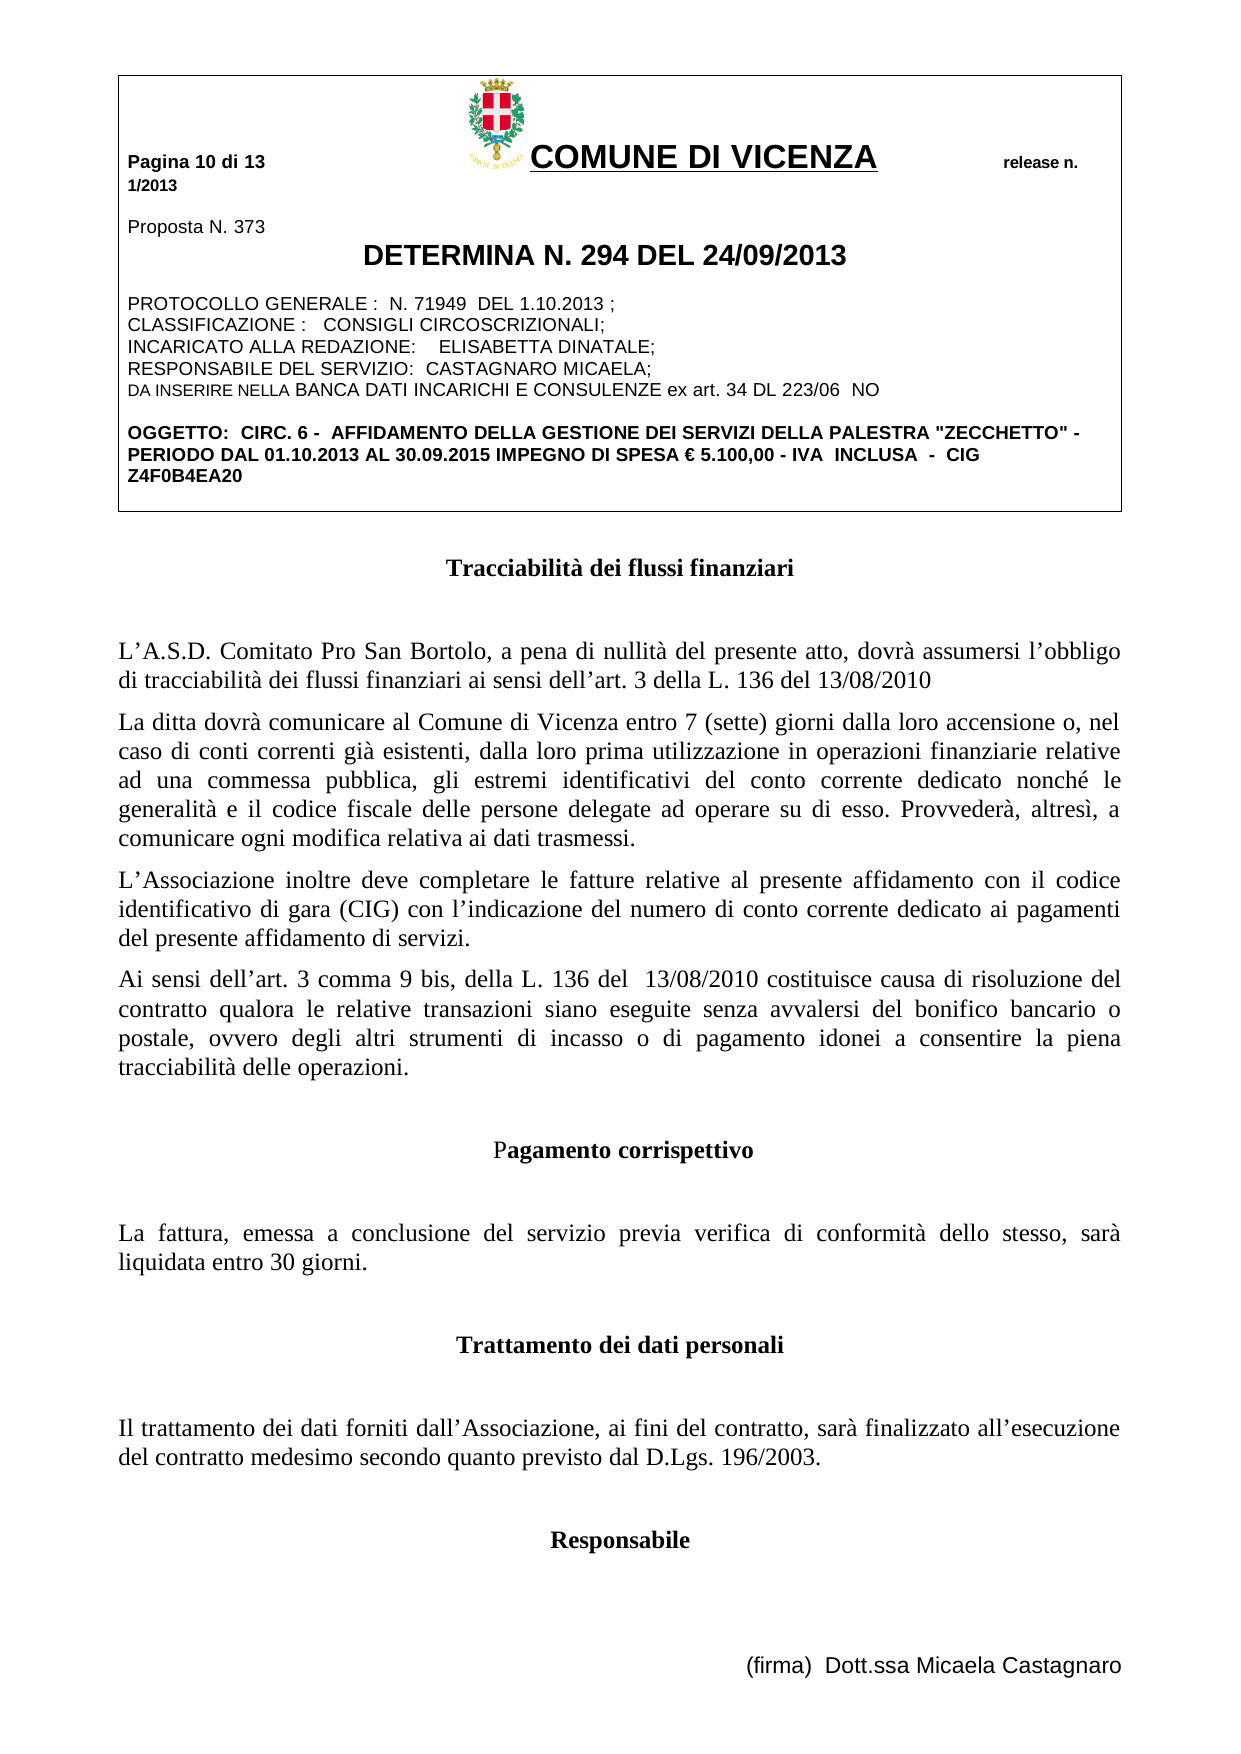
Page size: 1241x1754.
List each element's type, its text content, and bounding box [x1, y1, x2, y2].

picture [468, 78, 525, 169]
text La fattura, emessa a conclusione del servizio previa verifica di conformità dello stesso, sarà liquidata entro 30 giorni. [118, 1218, 1122, 1276]
text Ai sensi dell’art. 3 comma 9 bis, della L. 136 del 13/08/2010 costituisce causa di risoluzione del contratto qualora le relative transazioni siano eseguite senza avvalersi del bonifico bancario o postale, ovvero degli altri strumenti di incasso o di pagamento idonei a consentire la piena tracciabilità delle operazioni. [118, 964, 1122, 1081]
text Tracciabilità dei flussi finanziari [118, 553, 1122, 582]
text La ditta dovrà comunicare al Comune di Vicenza entro 7 (sette) giorni dalla loro accensione o, nel caso di conti correnti già esistenti, dalla loro prima utilizzazione in operazioni finanziarie relative ad una commessa pubblica, gli estremi identificativi del conto corrente dedicato nonché le generalità e il codice fiscale delle persone delegate ad operare su di esso. Provvederà, altresì, a comunicare ogni modifica relativa ai dati trasmessi. [118, 707, 1122, 852]
text Trattamento dei dati personali [118, 1330, 1122, 1359]
text Il trattamento dei dati forniti dall’Associazione, ai fini del contratto, sarà finalizzato all’esecuzione del contratto medesimo secondo quanto previsto dal D.Lgs. 196/2003. [118, 1413, 1122, 1471]
text L’A.S.D. Comitato Pro San Bortolo, a pena di nullità del presente atto, dovrà assumersi l’obbligo di tracciabilità dei flussi finanziari ai sensi dell’art. 3 della L. 136 del 13/08/2010 [118, 636, 1122, 694]
text Pagamento corrispettivo [118, 1135, 1122, 1164]
text L’Associazione inoltre deve completare le fatture relative al presente affidamento con il codice identificativo di gara (CIG) con l’indicazione del numero di conto corrente dedicato ai pagamenti del presente affidamento di servizi. [118, 865, 1122, 952]
text Responsabile [118, 1525, 1122, 1554]
